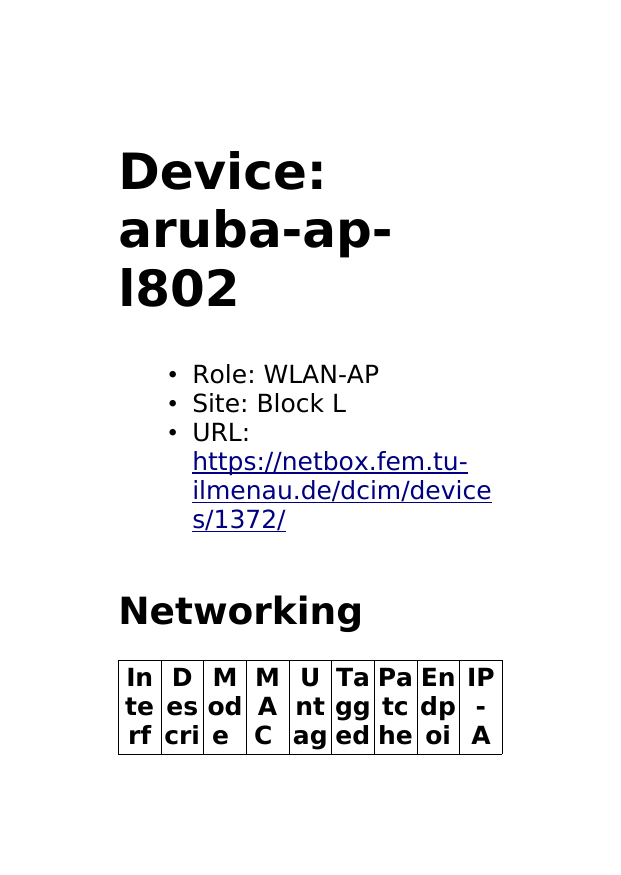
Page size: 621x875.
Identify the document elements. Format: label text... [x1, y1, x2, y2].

table_header Endpoi [418, 661, 459, 754]
table_header MAC [247, 661, 289, 754]
table_header IP-A [460, 661, 502, 754]
table_header Untag [290, 661, 331, 754]
list URL: https://netbox.fem.tu-ilmenau.de/dcim/devices/1372/ [177, 418, 502, 535]
table_header Mode [204, 661, 246, 754]
subtitle Device: aruba-ap-l802 [118, 143, 502, 318]
table_header Tagged [332, 661, 374, 754]
list Role: WLAN-AP [177, 360, 502, 389]
table_header Patche [375, 661, 417, 754]
table_header Descri [162, 661, 203, 754]
table_header Interf [119, 661, 161, 754]
subtitle Networking [118, 589, 502, 633]
list Site: Block L [177, 389, 502, 418]
